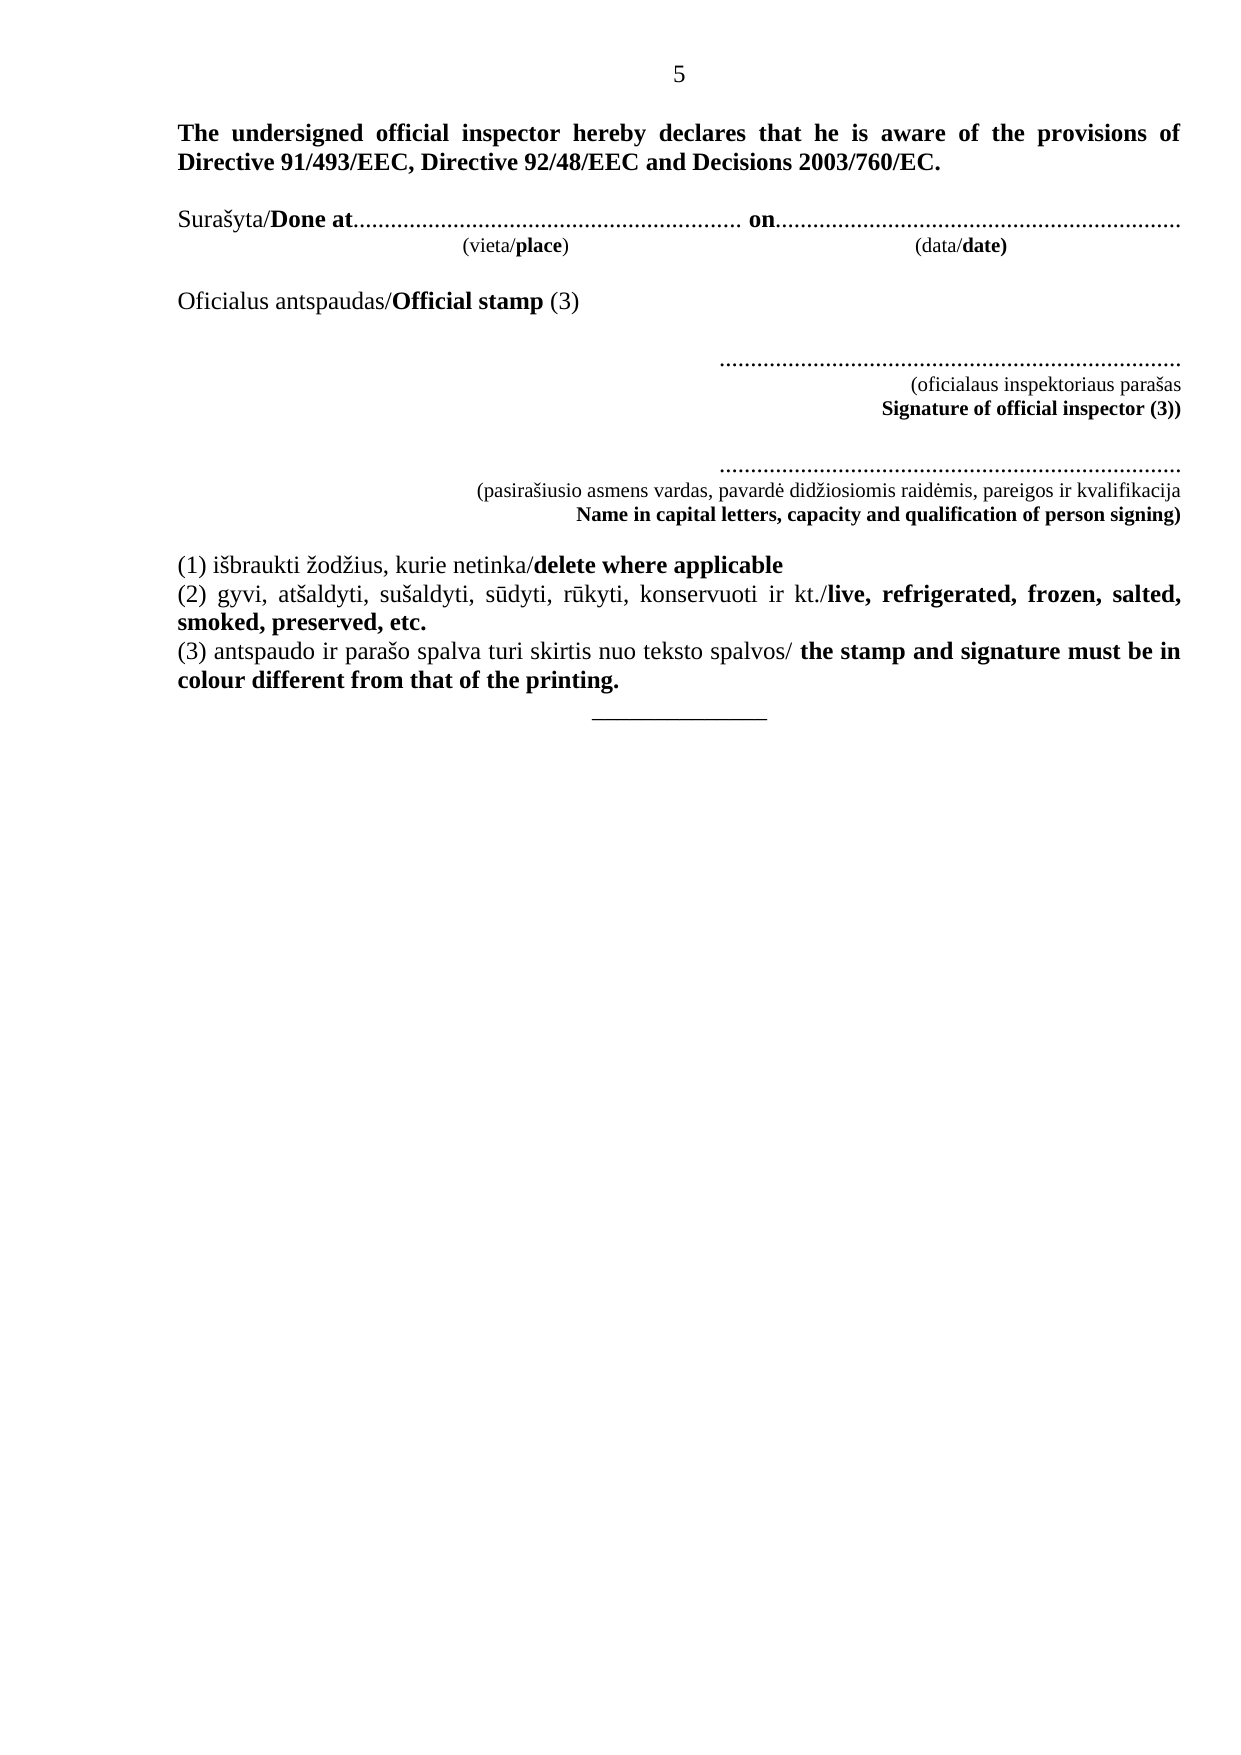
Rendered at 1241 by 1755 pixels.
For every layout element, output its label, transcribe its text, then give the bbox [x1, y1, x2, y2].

text (pasirašiusio asmens vardas, pavardė didžiosiomis raidėmis, pareigos ir kvalifikacija [177, 478, 1181, 502]
text .......................................................................... [177, 449, 1181, 478]
text (oficialaus inspektoriaus parašas [177, 372, 1181, 396]
text ______________ [177, 694, 1181, 722]
text (3) antspaudo ir parašo spalva turi skirtis nuo teksto spalvos/ the stamp and signature must be in colour different from that of the printing. [177, 636, 1181, 694]
text Signature of official inspector (3)) [177, 396, 1181, 420]
text Surašyta/Done at on................................................................. [177, 204, 1181, 233]
text (vieta/place) (data/date) [177, 233, 1181, 257]
text Name in capital letters, capacity and qualification of person signing) [177, 502, 1181, 526]
text .......................................................................... [177, 343, 1181, 372]
text (2) gyvi, atšaldyti, sušaldyti, sūdyti, rūkyti, konservuoti ir kt./live, refrigerated, frozen, salted, smoked, preserved, etc. [177, 579, 1181, 636]
text The undersigned official inspector hereby declares that he is aware of the provisions of Directive 91/493/EEC, Directive 92/48/EEC and Decisions 2003/760/EC. [177, 118, 1181, 176]
text Oficialus antspaudas/Official stamp (3) [177, 286, 1181, 315]
text (1) išbraukti žodžius, kurie netinka/delete where applicable [177, 550, 1181, 579]
